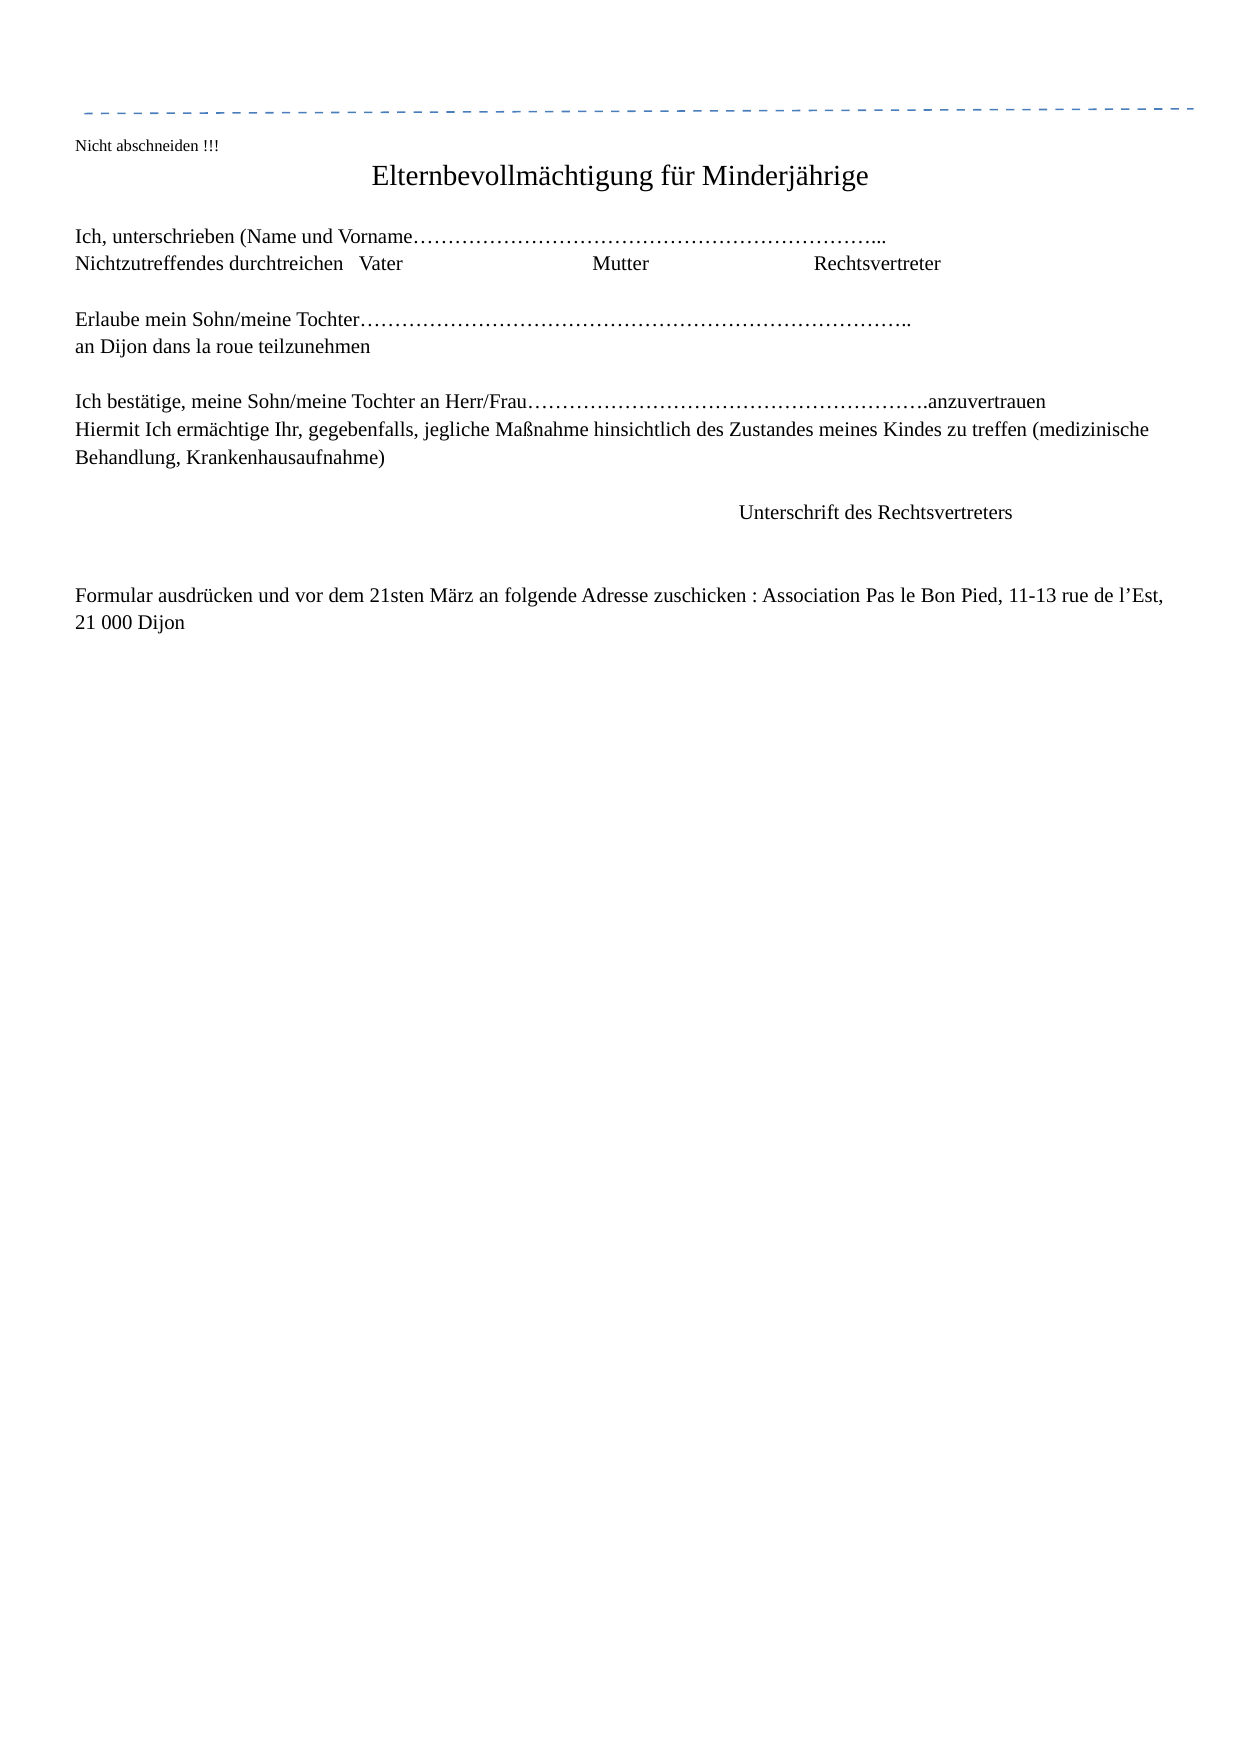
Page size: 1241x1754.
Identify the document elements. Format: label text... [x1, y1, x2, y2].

text an Dijon dans la roue teilzunehmen [75, 334, 1165, 358]
text Nicht abschneiden !!! [75, 136, 1165, 155]
text Nichtzutreffendes durchtreichen Vater Mutter Rechtsvertreter [75, 251, 1165, 275]
text Formular ausdrücken und vor dem 21sten März an folgende Adresse zuschicken : Association Pas le Bon Pied, 11-13 rue de l’Est, 21 000 Dijon [75, 583, 1165, 634]
text Erlaube mein Sohn/meine Tochter…………………………………………………………………….. [75, 307, 1165, 331]
text Ich, unterschrieben (Name und Vorname…………………………………………………………... [75, 224, 1165, 248]
text Ich bestätige, meine Sohn/meine Tochter an Herr/Frau………………………………………………….anzuvertrauen [75, 389, 1165, 413]
text Unterschrift des Rechtsvertreters [665, 500, 1165, 524]
text Elternbevollmächtigung für Minderjährige [75, 158, 1165, 191]
text Hiermit Ich ermächtige Ihr, gegebenfalls, jegliche Maßnahme hinsichtlich des Zustandes meines Kindes zu treffen (medizinische Behandlung, Krankenhausaufnahme) [75, 417, 1165, 469]
